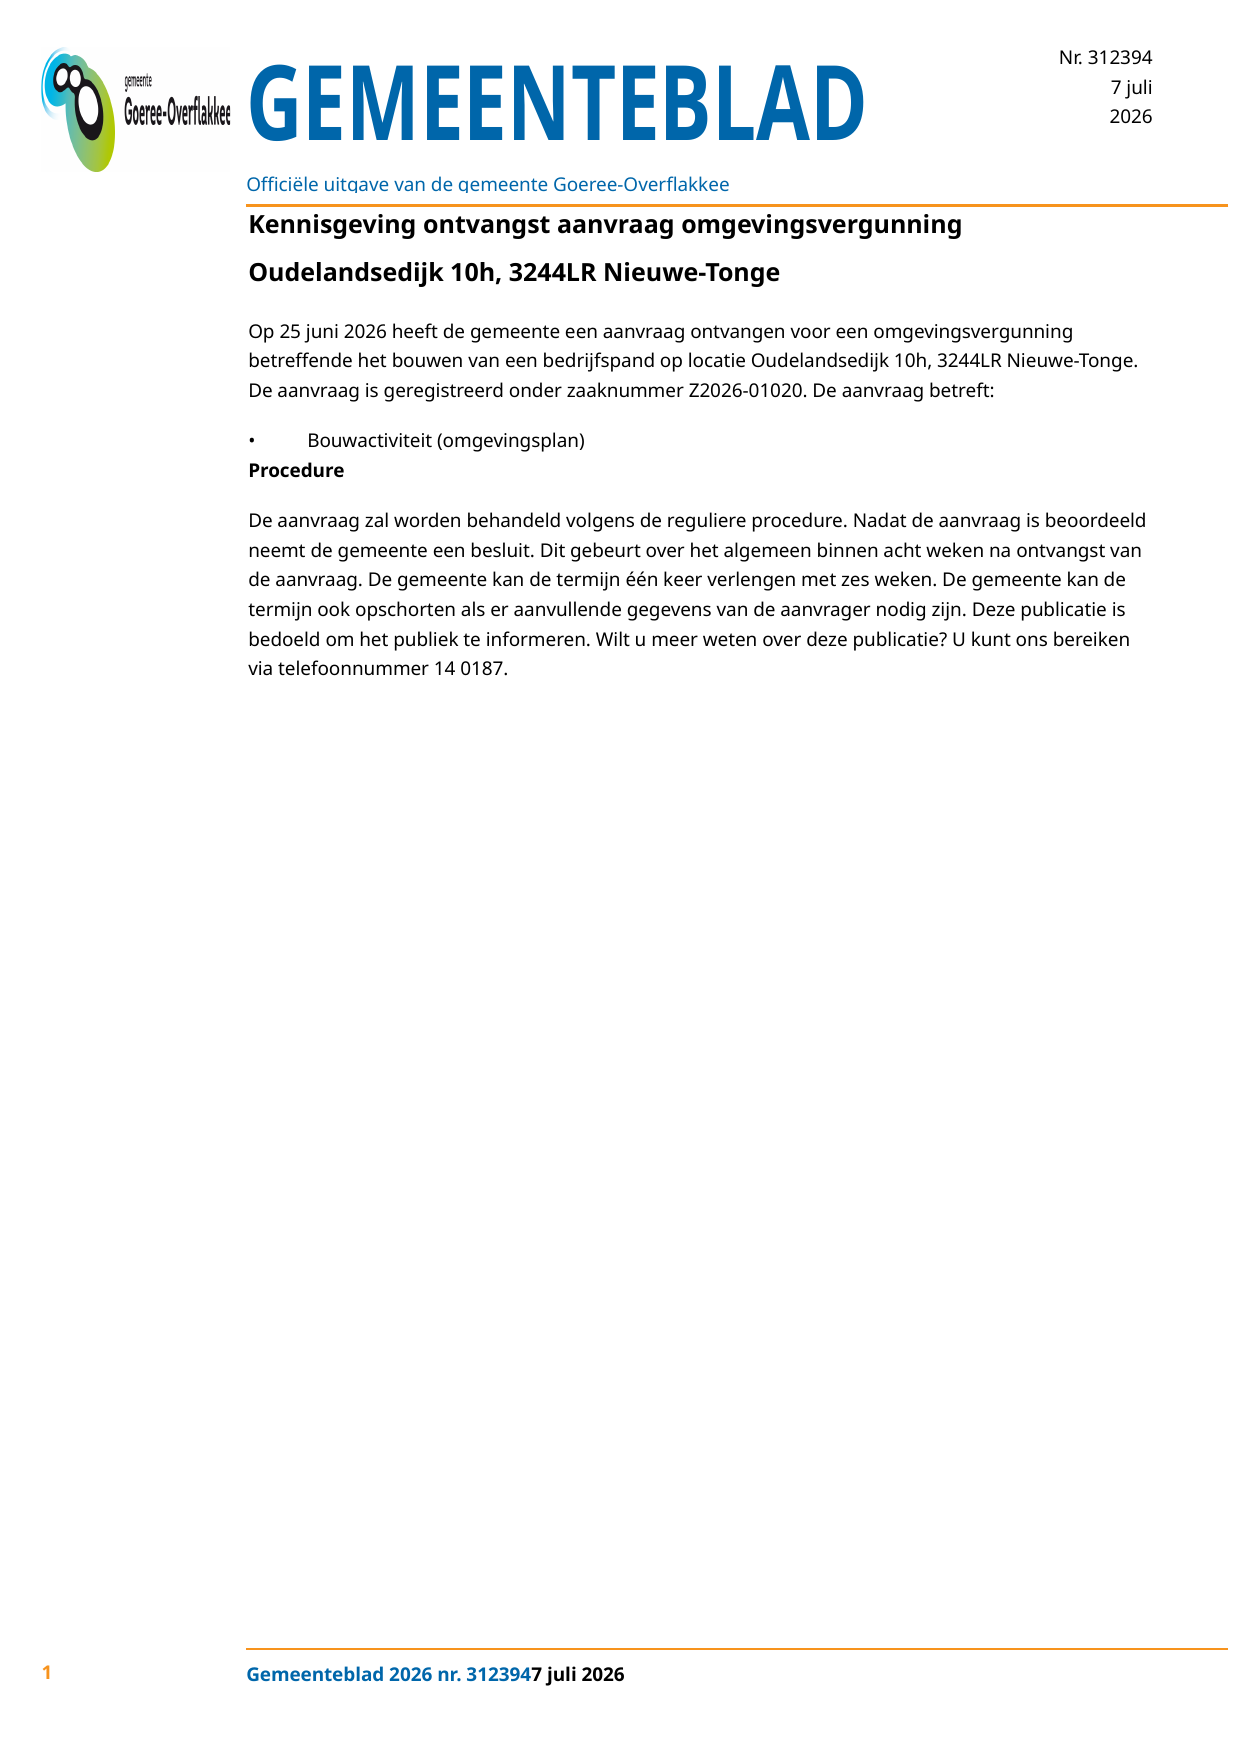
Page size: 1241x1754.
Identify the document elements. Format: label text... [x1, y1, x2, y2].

text Op 25 juni 2026 heeft de gemeente een aanvraag ontvangen voor een omgevingsvergunning betreffende het bouwen van een bedrijfspand op locatie Oudelandsedijk 10h, 3244LR Nieuwe-Tonge. De aanvraag is geregistreerd onder zaaknummer Z2026-01020. De aanvraag betreft: [248, 318, 1152, 403]
text Kennisgeving ontvangst aanvraag omgevingsvergunning Oudelandsedijk 10h, 3244LR Nieuwe-Tonge [248, 207, 1152, 288]
text De aanvraag zal worden behandeld volgens de reguliere procedure. Nadat de aanvraag is beoordeeld neemt de gemeente een besluit. Dit gebeurt over het algemeen binnen acht weken na ontvangst van de aanvraag. De gemeente kan de termijn één keer verlengen met zes weken. De gemeente kan de termijn ook opschorten als er aanvullende gegevens van de aanvrager nodig zijn. Deze publicatie is bedoeld om het publiek te informeren. Wilt u meer weten over deze publicatie? U kunt ons bereiken via telefoonnummer 14 0187. [248, 507, 1152, 681]
list Bouwactiviteit (omgevingsplan) [248, 427, 1152, 453]
picture [41, 47, 231, 172]
text Procedure [248, 457, 1152, 483]
